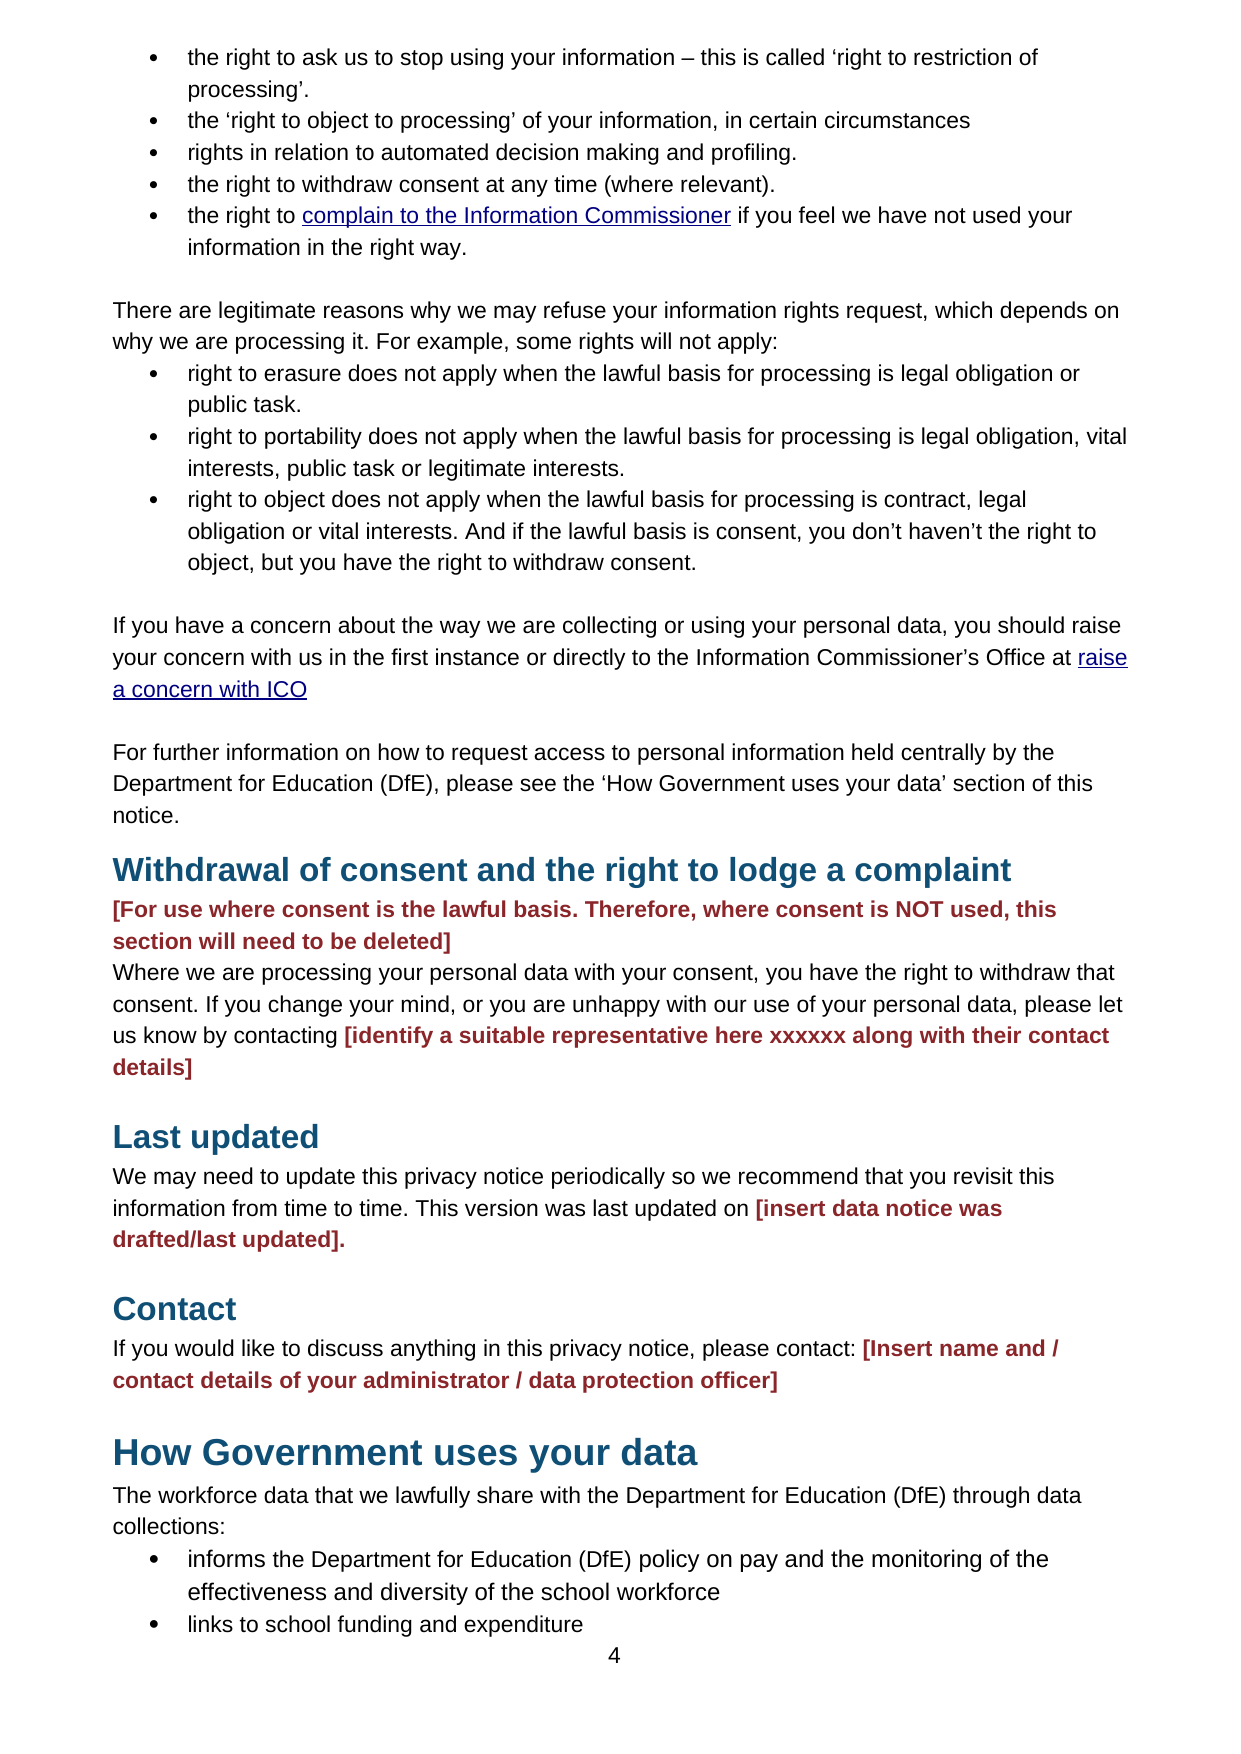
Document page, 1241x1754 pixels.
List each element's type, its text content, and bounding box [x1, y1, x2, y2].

subtitle Withdrawal of consent and the right to lodge a complaint [112, 850, 1128, 888]
list the right to withdraw consent at any time (where relevant). [150, 171, 1128, 197]
subtitle Last updated [112, 1117, 1128, 1155]
list links to school funding and expenditure [150, 1611, 1128, 1637]
text For further information on how to request access to personal information held centrally by the Department for Education (DfE), please see the ‘How Government uses your data’ section of this notice. [112, 707, 1128, 828]
list the ‘right to object to processing’ of your information, in certain circumstances [150, 107, 1128, 134]
text We may need to update this privacy notice periodically so we recommend that you revisit this information from time to time. This version was last updated on [insert data notice was drafted/last updated]. [112, 1163, 1128, 1252]
text The workforce data that we lawfully share with the Department for Education (DfE) through data collections: [112, 1482, 1128, 1539]
text Where we are processing your personal data with your consent, you have the right to withdraw that consent. If you change your mind, or you are unhappy with our use of your personal data, please let us know by contacting [identify a suitable representative here xxxxxx along with their contact details] [112, 959, 1128, 1080]
text [For use where consent is the lawful basis. Therefore, where consent is NOT used, this section will need to be deleted] [112, 896, 1128, 954]
list right to erasure does not apply when the lawful basis for processing is legal obligation or public task. [150, 360, 1128, 418]
list informs the Department for Education (DfE) policy on pay and the monitoring of the effectiveness and diversity of the school workforce [150, 1545, 1128, 1606]
text There are legitimate reasons why we may refuse your information rights request, which depends on why we are processing it. For example, some rights will not apply: [112, 297, 1128, 355]
list right to object does not apply when the lawful basis for processing is contract, legal obligation or vital interests. And if the lawful basis is consent, you don’t haven’t the right to object, but you have the right to withdraw consent. [150, 486, 1128, 576]
list rights in relation to automated decision making and profiling. [150, 139, 1128, 165]
text If you would like to discuss anything in this privacy notice, please contact: [Insert name and / contact details of your administrator / data protection officer] [112, 1335, 1128, 1425]
text If you have a concern about the way we are collecting or using your personal data, you should raise your concern with us in the first instance or directly to the Information Commissioner’s Office at raise a concern with ICO [112, 612, 1128, 702]
subtitle Contact [112, 1289, 1128, 1328]
list right to portability does not apply when the lawful basis for processing is legal obligation, vital interests, public task or legitimate interests. [150, 423, 1128, 481]
list the right to ask us to stop using your information – this is called ‘right to restriction of processing’. [150, 44, 1128, 102]
subtitle How Government uses your data [112, 1430, 1128, 1473]
list the right to complain to the Information Commissioner if you feel we have not used your information in the right way. [150, 202, 1128, 260]
